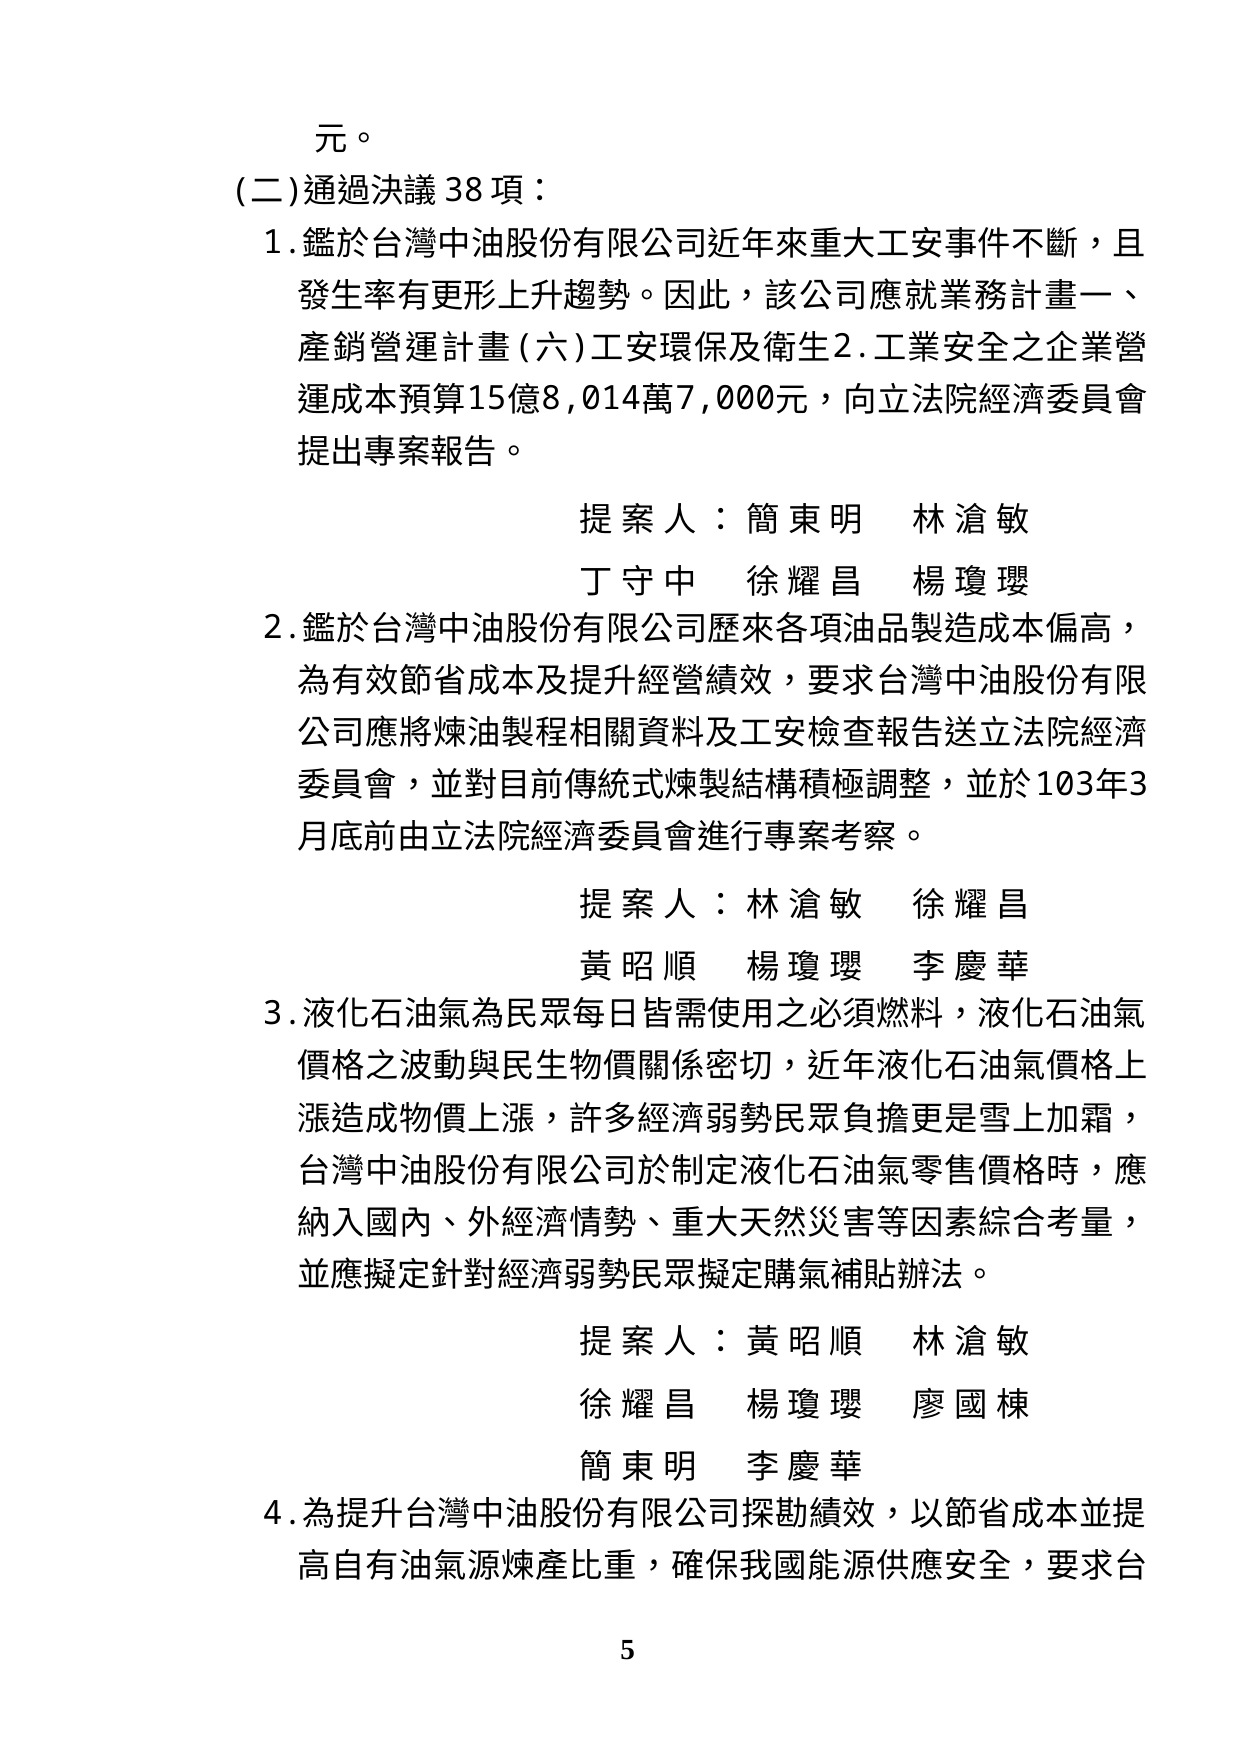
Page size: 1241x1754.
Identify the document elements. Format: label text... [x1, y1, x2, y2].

text 1.鑑於台灣中油股份有限公司近年來重大工安事件不斷，且發生率有更形上升趨勢。因此，該公司應就業務計畫一、產銷營運計畫(六)工安環保及衛生2.工業安全之企業營運成本預算15億8,014萬7,000元，向立法院經濟委員會提出專案報告。 [262, 214, 1148, 475]
text 提案人：黃昭順 林滄敏 徐耀昌 楊瓊瓔 廖國棟 簡東明 李慶華 [574, 1298, 1114, 1485]
text 元。 [280, 110, 1148, 162]
text 提案人：簡東明 林滄敏 丁守中 徐耀昌 楊瓊瓔 [574, 475, 1114, 600]
text 2.鑑於台灣中油股份有限公司歷來各項油品製造成本偏高，為有效節省成本及提升經營績效，要求台灣中油股份有限公司應將煉油製程相關資料及工安檢查報告送立法院經濟委員會，並對目前傳統式煉製結構積極調整，並於103年3月底前由立法院經濟委員會進行專案考察。 [262, 600, 1148, 860]
text 提案人：林滄敏 徐耀昌 黃昭順 楊瓊瓔 李慶華 [574, 860, 1114, 985]
text 3.液化石油氣為民眾每日皆需使用之必須燃料，液化石油氣價格之波動與民生物價關係密切，近年液化石油氣價格上漲造成物價上漲，許多經濟弱勢民眾負擔更是雪上加霜，台灣中油股份有限公司於制定液化石油氣零售價格時，應納入國內、外經濟情勢、重大天然災害等因素綜合考量，並應擬定針對經濟弱勢民眾擬定購氣補貼辦法。 [262, 985, 1148, 1298]
text 4.為提升台灣中油股份有限公司探勘績效，以節省成本並提高自有油氣源煉產比重，確保我國能源供應安全，要求台 [262, 1485, 1148, 1589]
text (二)通過決議38項： [210, 162, 1148, 214]
